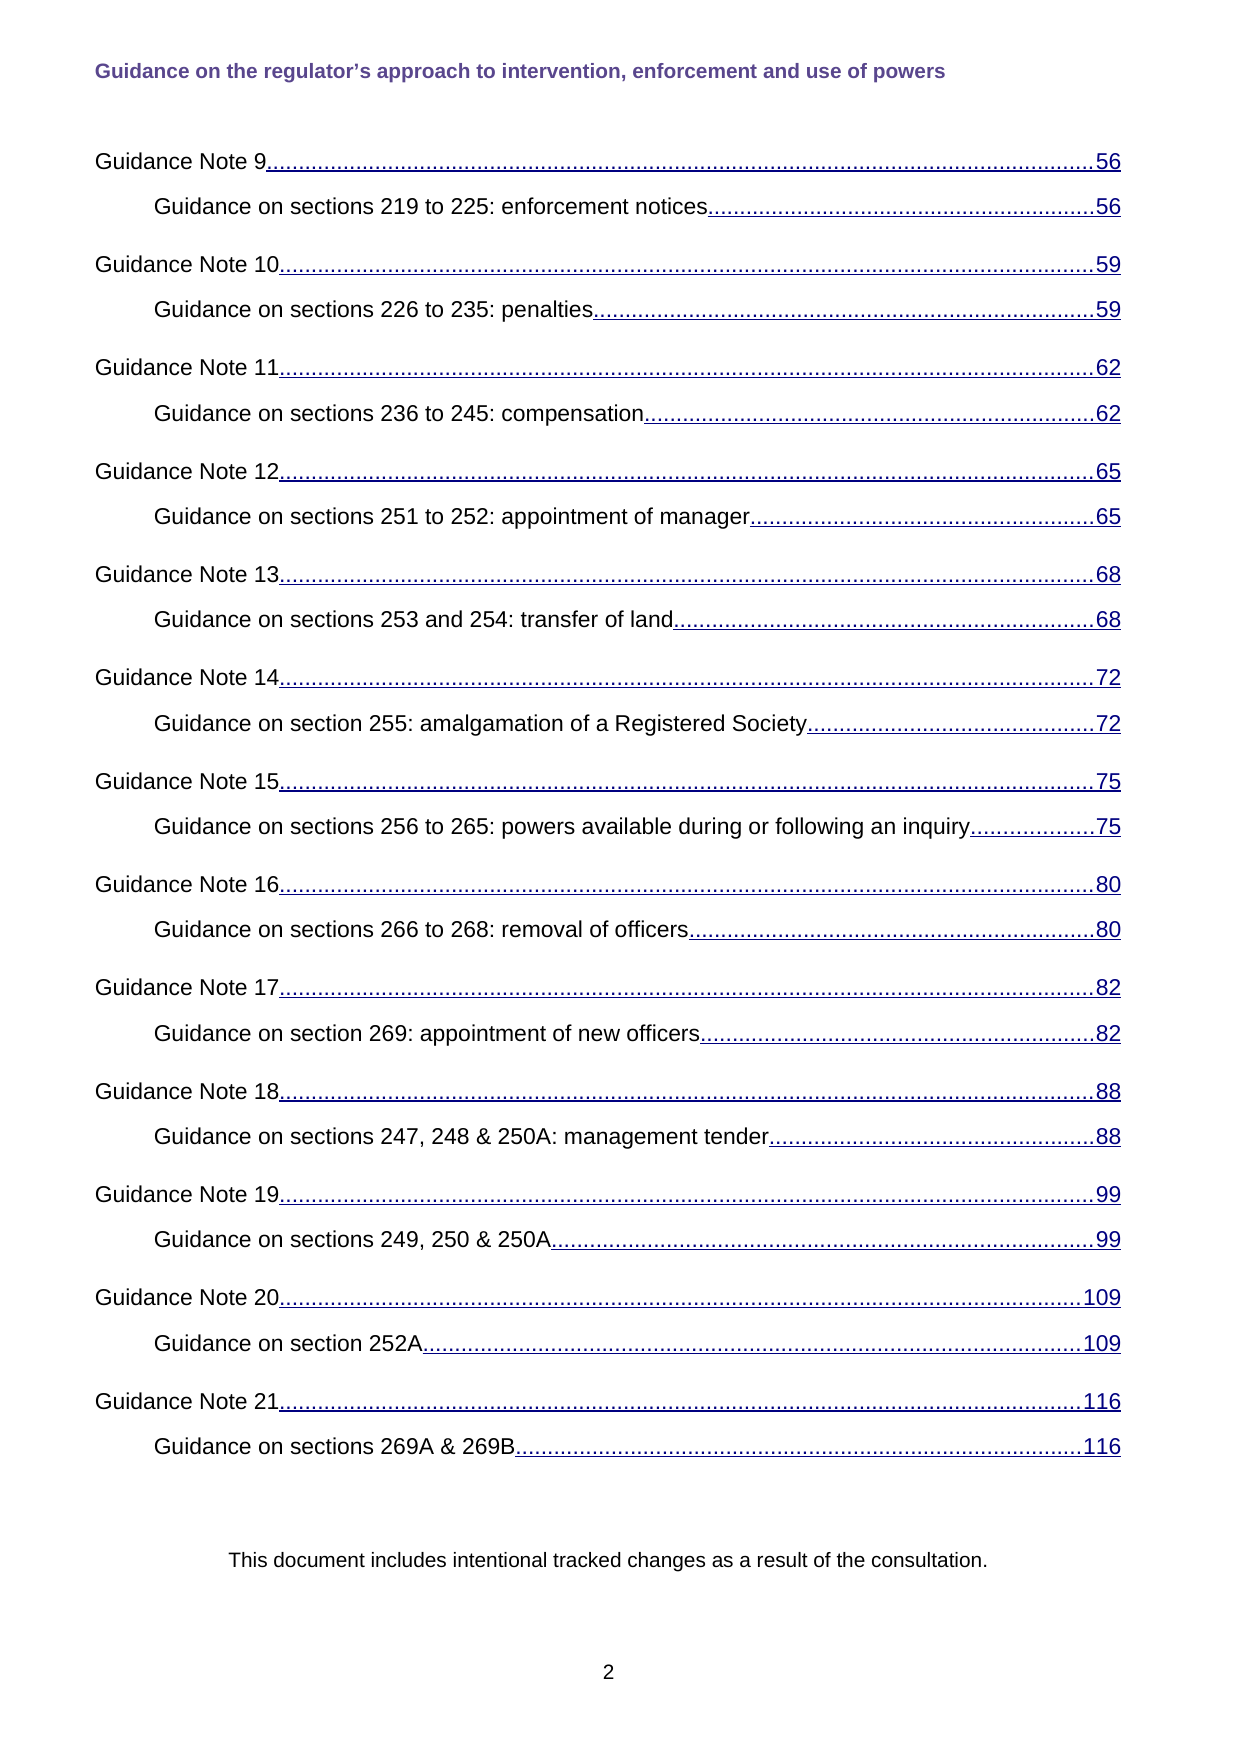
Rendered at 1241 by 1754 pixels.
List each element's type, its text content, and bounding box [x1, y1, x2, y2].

text Guidance Note 15 75 [94, 768, 1122, 794]
text Guidance Note 21 116 [94, 1388, 1122, 1414]
text Guidance on sections 253 and 254: transfer of land 68 [153, 606, 1122, 633]
text Guidance on sections 251 to 252: appointment of manager 65 [153, 503, 1122, 529]
text Guidance Note 17 82 [94, 974, 1122, 1001]
text Guidance on section 255: amalgamation of a Registered Society 72 [153, 710, 1122, 736]
text Guidance on sections 256 to 265: powers available during or following an inquiry 75 [153, 813, 1122, 839]
text Guidance Note 10 59 [94, 251, 1122, 277]
text This document includes intentional tracked changes as a result of the consultation. [94, 1547, 1122, 1571]
text Guidance on sections 236 to 245: compensation 62 [153, 400, 1122, 426]
text Guidance Note 13 68 [94, 561, 1122, 587]
text Guidance on sections 266 to 268: removal of officers 80 [153, 916, 1122, 943]
text Guidance Note 19 99 [94, 1181, 1122, 1207]
text Guidance Note 18 88 [94, 1078, 1122, 1104]
text Guidance on sections 249, 250 & 250A 99 [153, 1226, 1122, 1253]
text Guidance Note 20 109 [94, 1284, 1122, 1311]
text Guidance Note 12 65 [94, 458, 1122, 484]
text Guidance on section 252A 109 [153, 1330, 1122, 1356]
text Guidance on sections 247, 248 & 250A: management tender 88 [153, 1123, 1122, 1149]
text Guidance on section 269: appointment of new officers 82 [153, 1020, 1122, 1046]
text Guidance Note 16 80 [94, 871, 1122, 897]
text Guidance Note 9 56 [94, 148, 1122, 174]
text Guidance Note 14 72 [94, 664, 1122, 691]
text Guidance on sections 219 to 225: enforcement notices 56 [153, 193, 1122, 219]
text Guidance on sections 269A & 269B 116 [153, 1433, 1122, 1459]
text Guidance on sections 226 to 235: penalties 59 [153, 296, 1122, 323]
text Guidance Note 11 62 [94, 354, 1122, 381]
